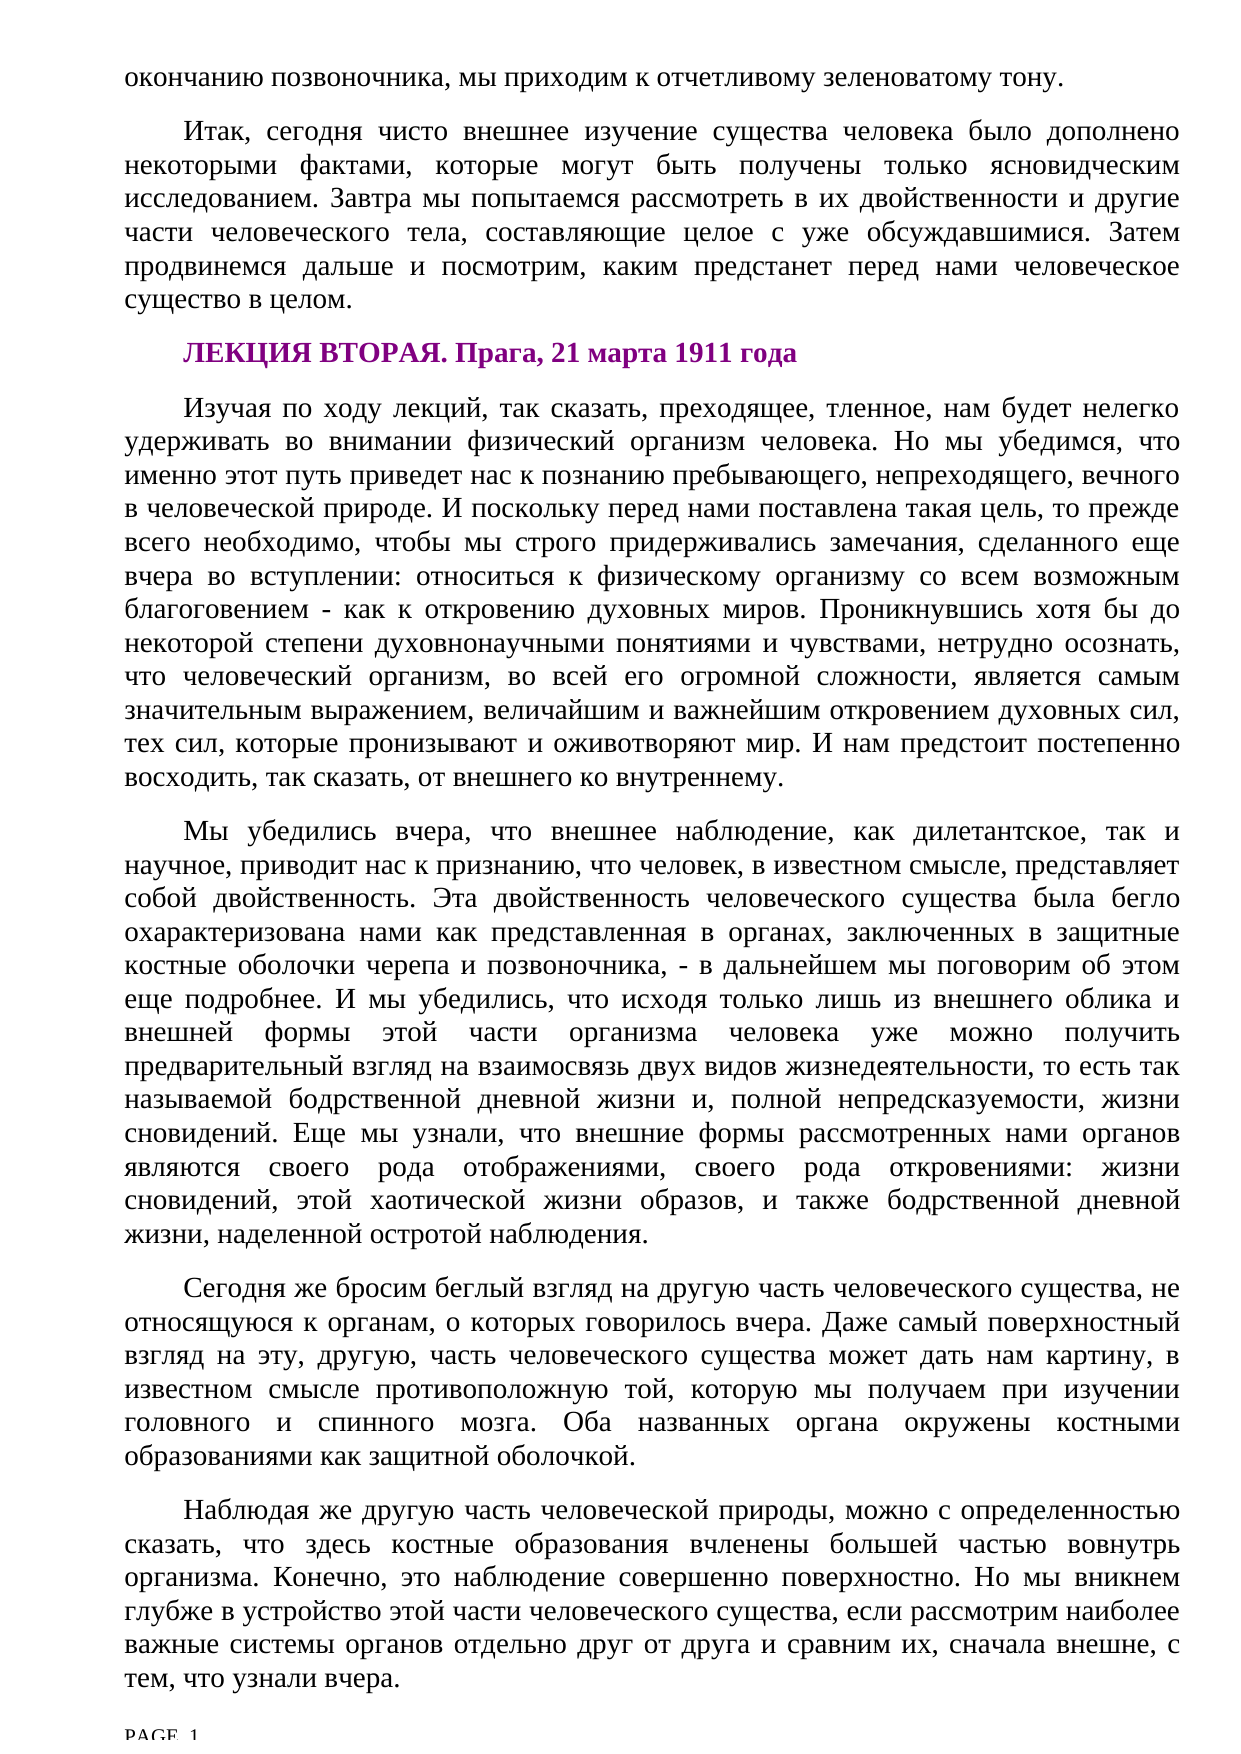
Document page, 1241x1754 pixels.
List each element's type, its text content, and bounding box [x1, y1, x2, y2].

text Мы убедились вчера, что внешнее наблюдение, как дилетантское, так и научное, приводит нас к признанию, что человек, в известном смысле, представляет собой двойственность. Эта двойственность человеческого существа была бегло охарактеризована нами как представленная в органах, заключенных в защитные костные оболочки черепа и позвоночника, - в дальнейшем мы поговорим об этом еще подробнее. И мы убедились, что исходя только лишь из внешнего облика и внешней формы этой части организма человека уже можно получить предварительный взгляд на взаимосвязь двух видов жизнедеятельности, то есть так называемой бодрственной дневной жизни и, полной непредсказуемости, жизни сновидений. Еще мы узнали, что внешние формы рассмотренных нами органов являются своего рода отображениями, своего рода откровениями: жизни сновидений, этой хаотической жизни образов, и также бодрственной дневной жизни, наделенной остротой наблюдения. [124, 813, 1181, 1249]
text Изучая по ходу лекций, так сказать, преходящее, тленное, нам будет нелегко удерживать во внимании физический организм человека. Но мы убедимся, что именно этот путь приведет нас к познанию пребывающего, непреходящего, вечного в человеческой природе. И поскольку перед нами поставлена такая цель, то прежде всего необходимо, чтобы мы строго придерживались замечания, сделанного еще вчера во вступлении: относиться к физическому организму со всем возможным благоговением - как к откровению духовных миров. Проникнувшись хотя бы до некоторой степени духовнонаучными понятиями и чувствами, нетрудно осознать, что человеческий организм, во всей его огромной сложности, является самым значительным выражением, величайшим и важнейшим откровением духовных сил, тех сил, которые пронизывают и оживотворяют мир. И нам предстоит постепенно восходить, так сказать, от внешнего ко внутреннему. [124, 390, 1181, 792]
subtitle ЛЕКЦИЯ ВТОРАЯ. Прага, 21 марта 1911 года [124, 336, 1181, 369]
text Наблюдая же другую часть человеческой природы, можно с определенностью сказать, что здесь костные образования вчленены большей частью вовнутрь организма. Конечно, это наблюдение совершенно поверхностно. Но мы вникнем глубже в устройство этой части человеческого существа, если рассмотрим наиболее важные системы органов отдельно друг от друга и сравним их, сначала внешне, с тем, что узнали вчера. [124, 1492, 1181, 1693]
text окончанию позвоночника, мы приходим к отчетливому зеленоватому тону. [124, 59, 1181, 93]
text Итак, сегодня чисто внешнее изучение существа человека было дополнено некоторыми фактами, которые могут быть получены только ясновидческим исследованием. Завтра мы попытаемся рассмотреть в их двойственности и другие части человеческого тела, составляющие целое с уже обсуждавшимися. Затем продвинемся дальше и посмотрим, каким предстанет перед нами человеческое существо в целом. [124, 113, 1181, 315]
text Сегодня же бросим беглый взгляд на другую часть человеческого существа, не относящуюся к органам, о которых говорилось вчера. Даже самый поверхностный взгляд на эту, другую, часть человеческого существа может дать нам картину, в известном смысле противоположную той, которую мы получаем при изучении головного и спинного мозга. Оба названных органа окружены костными образованиями как защитной оболочкой. [124, 1270, 1181, 1471]
